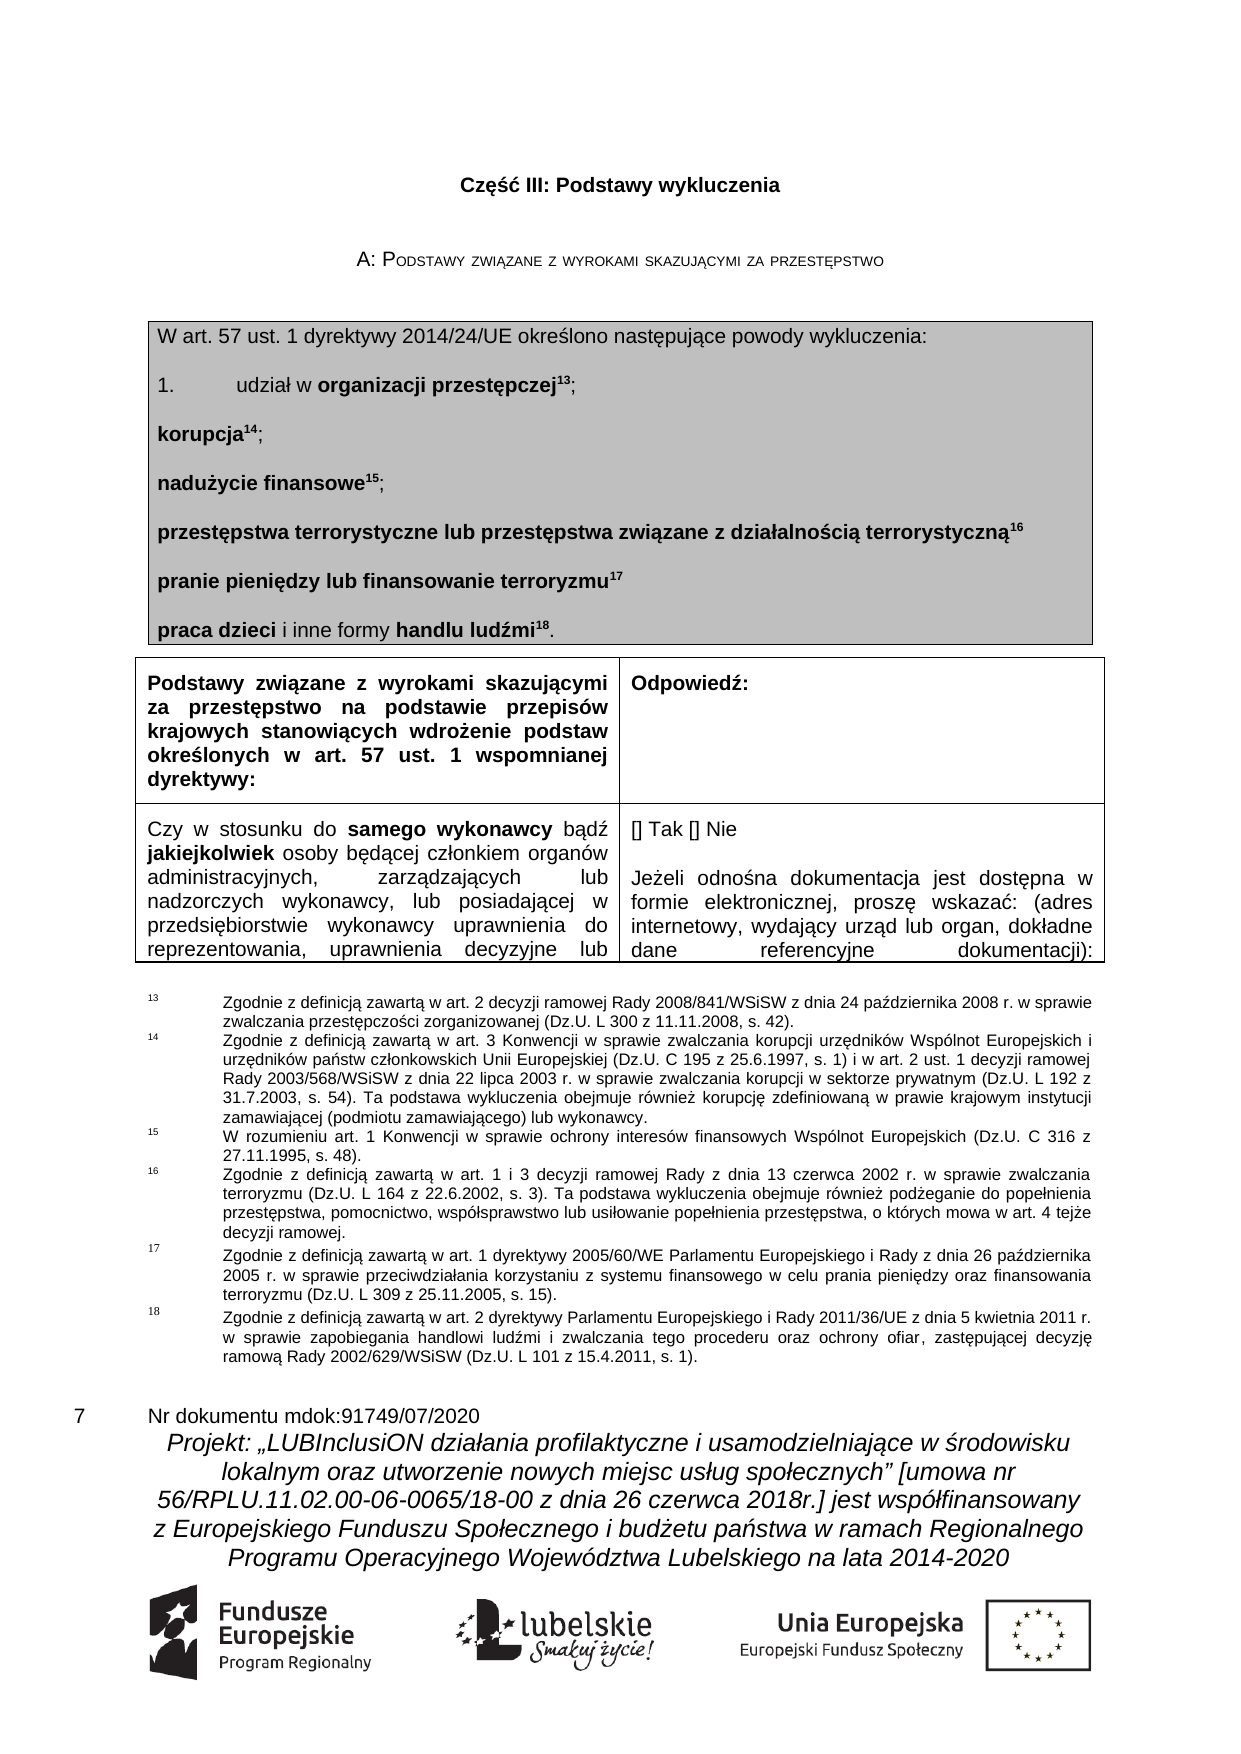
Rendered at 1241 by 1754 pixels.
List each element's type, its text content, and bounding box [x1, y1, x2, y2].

text Zgodnie z definicją zawartą w art. 3 Konwencji w sprawie zwalczania korupcji urzędników Wspólnot Europejskich i urzędników państw członkowskich Unii Europejskiej (Dz.U. C 195 z 25.6.1997, s. 1) i w art. 2 ust. 1 decyzji ramowej Rady 2003/568/WSiSW z dnia 22 lipca 2003 r. w sprawie zwalczania korupcji w sektorze prywatnym (Dz.U. L 192 z 31.7.2003, s. 54). Ta podstawa wykluczenia obejmuje również korupcję zdefiniowaną w prawie krajowym instytucji zamawiającej (podmiotu zamawiającego) lub wykonawcy. [148, 1031, 1093, 1127]
table_header Podstawy związane z wyrokami skazującymi za przestępstwo na podstawie przepisów krajowych stanowiących wdrożenie podstaw określonych w art. 57 ust. 1 wspomnianej dyrektywy: [136, 658, 619, 803]
text Zgodnie z definicją zawartą w art. 1 dyrektywy 2005/60/WE Parlamentu Europejskiego i Rady z dnia 26 października 2005 r. w sprawie przeciwdziałania korzystaniu z systemu finansowego w celu prania pieniędzy oraz finansowania terroryzmu (Dz.U. L 309 z 25.11.2005, s. 15). [148, 1242, 1093, 1304]
table_cell Czy w stosunku do samego wykonawcy bądź jakiejkolwiek osoby będącej członkiem organów administracyjnych, zarządzających lub nadzorczych wykonawcy, lub posiadającej w przedsiębiorstwie wykonawcy uprawnienia do reprezentowania, uprawnienia decyzyjne lub [136, 804, 619, 961]
text Zgodnie z definicją zawartą w art. 2 dyrektywy Parlamentu Europejskiego i Rady 2011/36/UE z dnia 5 kwietnia 2011 r. w sprawie zapobiegania handlowi ludźmi i zwalczania tego procederu oraz ochrony ofiar, zastępującej decyzję ramową Rady 2002/629/WSiSW (Dz.U. L 101 z 15.4.2011, s. 1). [148, 1304, 1093, 1366]
title Część III: Podstawy wykluczenia [148, 173, 1093, 197]
text korupcja; [149, 419, 1092, 446]
text nadużycie finansowe; [149, 468, 1092, 495]
table_cell [] Tak [] Nie Jeżeli odnośna dokumentacja jest dostępna w formie elektronicznej, proszę wskazać: (adres internetowy, wydający urząd lub organ, dokładne dane referencyjne dokumentacji): [620, 804, 1104, 961]
picture [147, 1584, 1092, 1681]
text W rozumieniu art. 1 Konwencji w sprawie ochrony interesów finansowych Wspólnot Europejskich (Dz.U. C 316 z 27.11.1995, s. 48). [148, 1127, 1093, 1165]
list Zgodnie z definicją zawartą w art. 2 decyzji ramowej Rady 2008/841/WSiSW z dnia 24 października 2008 r. w sprawie zwalczania przestępczości zorganizowanej (Dz.U. L 300 z 11.11.2008, s. 42). [148, 992, 1093, 1031]
list udział w organizacji przestępczej; [149, 370, 1092, 397]
text praca dzieci i inne formy handlu ludźmi. [149, 614, 1092, 644]
text pranie pieniędzy lub finansowanie terroryzmu [149, 566, 1092, 593]
title A: Podstawy związane z wyrokami skazującymi za przestępstwo [148, 247, 1093, 271]
text Zgodnie z definicją zawartą w art. 1 i 3 decyzji ramowej Rady z dnia 13 czerwca 2002 r. w sprawie zwalczania terroryzmu (Dz.U. L 164 z 22.6.2002, s. 3). Ta podstawa wykluczenia obejmuje również podżeganie do popełnienia przestępstwa, pomocnictwo, współsprawstwo lub usiłowanie popełnienia przestępstwa, o których mowa w art. 4 tejże decyzji ramowej. [148, 1165, 1093, 1242]
text przestępstwa terrorystyczne lub przestępstwa związane z działalnością terrorystyczną [149, 517, 1092, 544]
text W art. 57 ust. 1 dyrektywy 2014/24/UE określono następujące powody wykluczenia: [149, 322, 1092, 348]
table_header Odpowiedź: [620, 658, 1104, 803]
